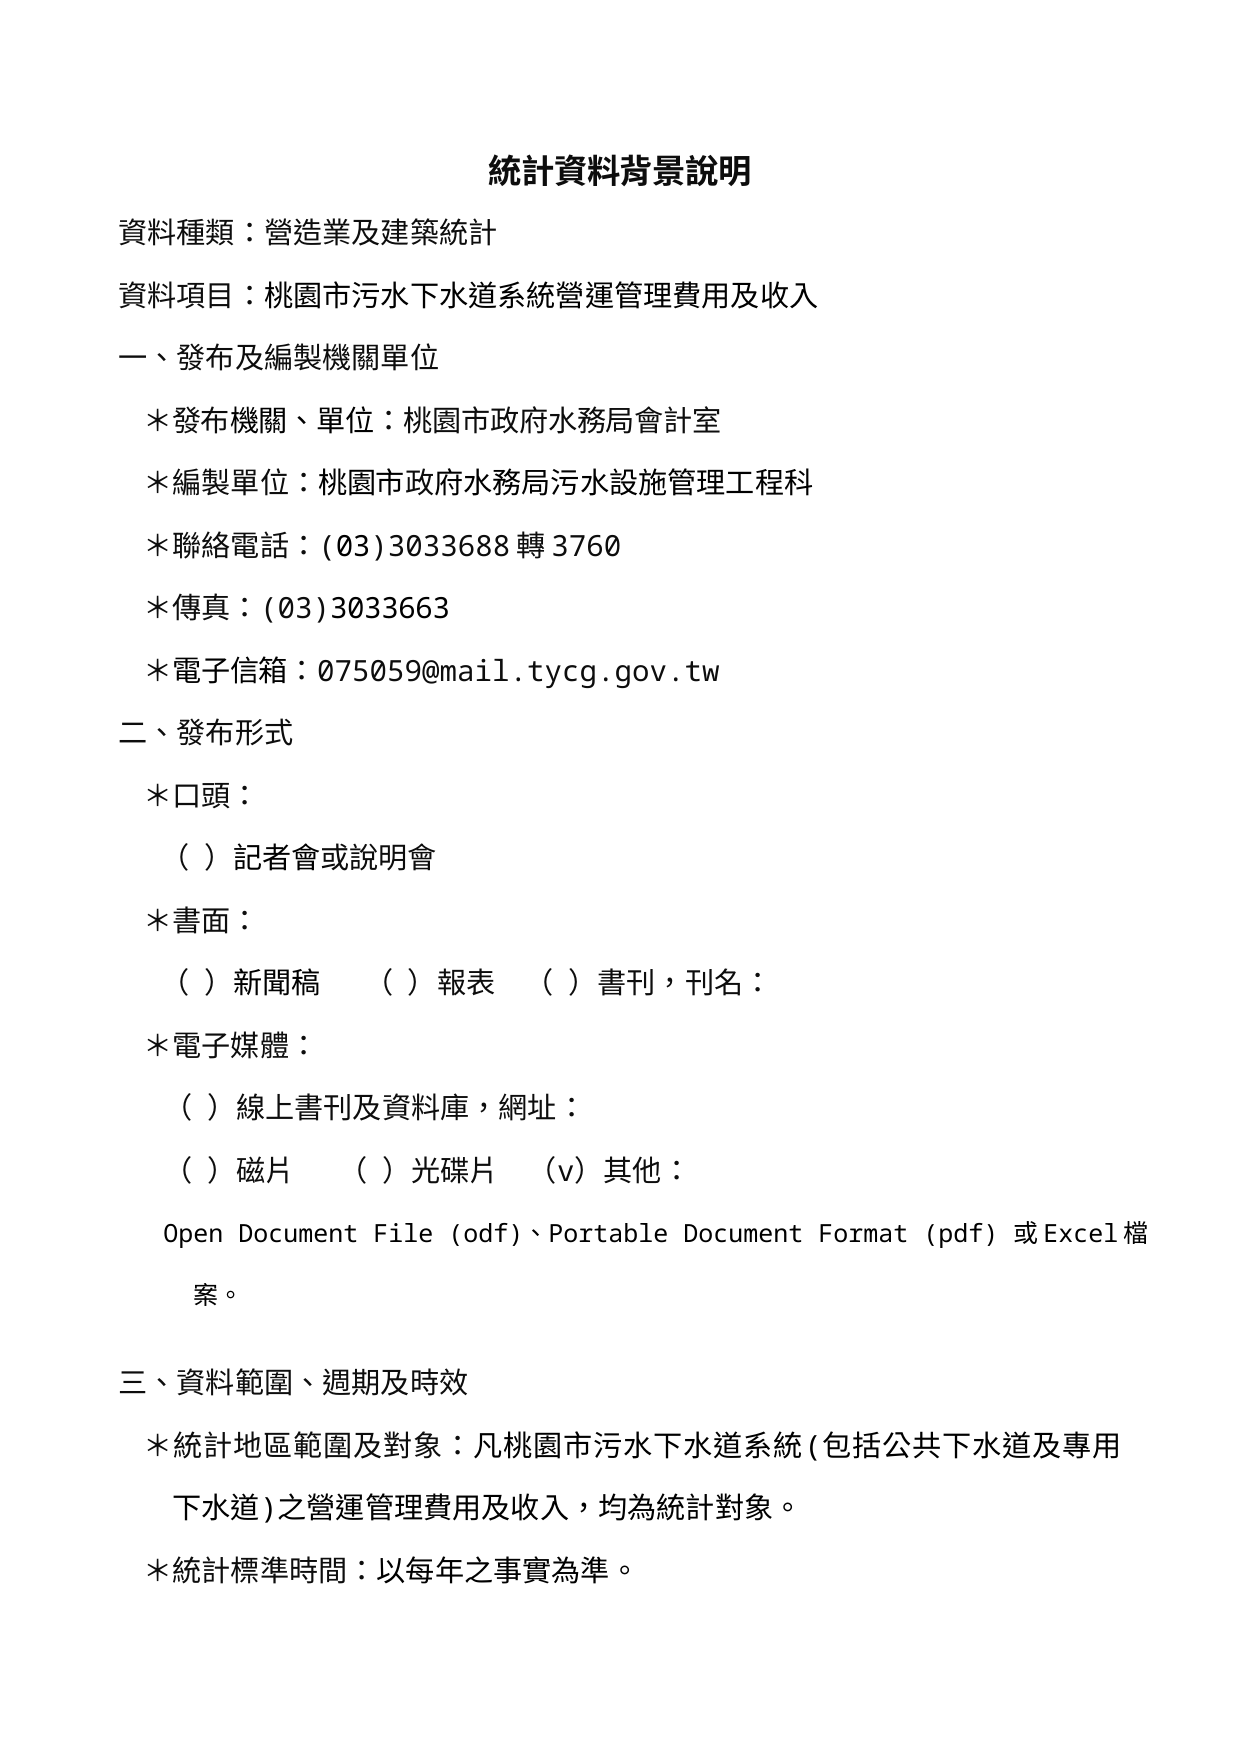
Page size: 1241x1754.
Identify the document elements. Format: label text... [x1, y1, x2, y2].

text （ ）記者會或說明會 [143, 814, 1122, 877]
text 二、發布形式 [118, 689, 1122, 752]
text ＊統計地區範圍及對象：凡桃園市污水下水道系統(包括公共下水道及專用下水道)之營運管理費用及收入，均為統計對象。 [143, 1402, 1122, 1527]
text 資料種類：營造業及建築統計 [118, 189, 1122, 252]
text 資料項目：桃園市污水下水道系統營運管理費用及收入 [118, 252, 1122, 314]
text 三、資料範圍、週期及時效 [118, 1339, 1122, 1402]
text ＊口頭： [143, 752, 1122, 814]
text ＊發布機關、單位：桃園市政府水務局會計室 [143, 377, 1122, 439]
text ＊聯絡電話：(03)3033688轉3760 [143, 502, 1122, 564]
text （ ）線上書刊及資料庫，網址： [163, 1064, 1156, 1127]
text （ ）新聞稿 （ ）報表 （ ）書刊，刊名： [143, 939, 1122, 1002]
text 統計資料背景說明 [118, 127, 1122, 189]
text Open Document File (odf)、Portable Document Format (pdf) 或Excel檔案。 [163, 1189, 1156, 1314]
text （ ）磁片 （ ）光碟片 （v）其他： [163, 1127, 1156, 1189]
text ＊統計標準時間：以每年之事實為準。 [143, 1527, 1122, 1589]
text ＊編製單位：桃園市政府水務局污水設施管理工程科 [143, 439, 1122, 502]
text 一、發布及編製機關單位 [118, 314, 1122, 377]
text ＊電子信箱：075059@mail.tycg.gov.tw [143, 627, 1122, 689]
text ＊電子媒體： [143, 1002, 1122, 1064]
text ＊傳真：(03)3033663 [143, 564, 1122, 627]
text ＊書面： [143, 877, 1122, 939]
